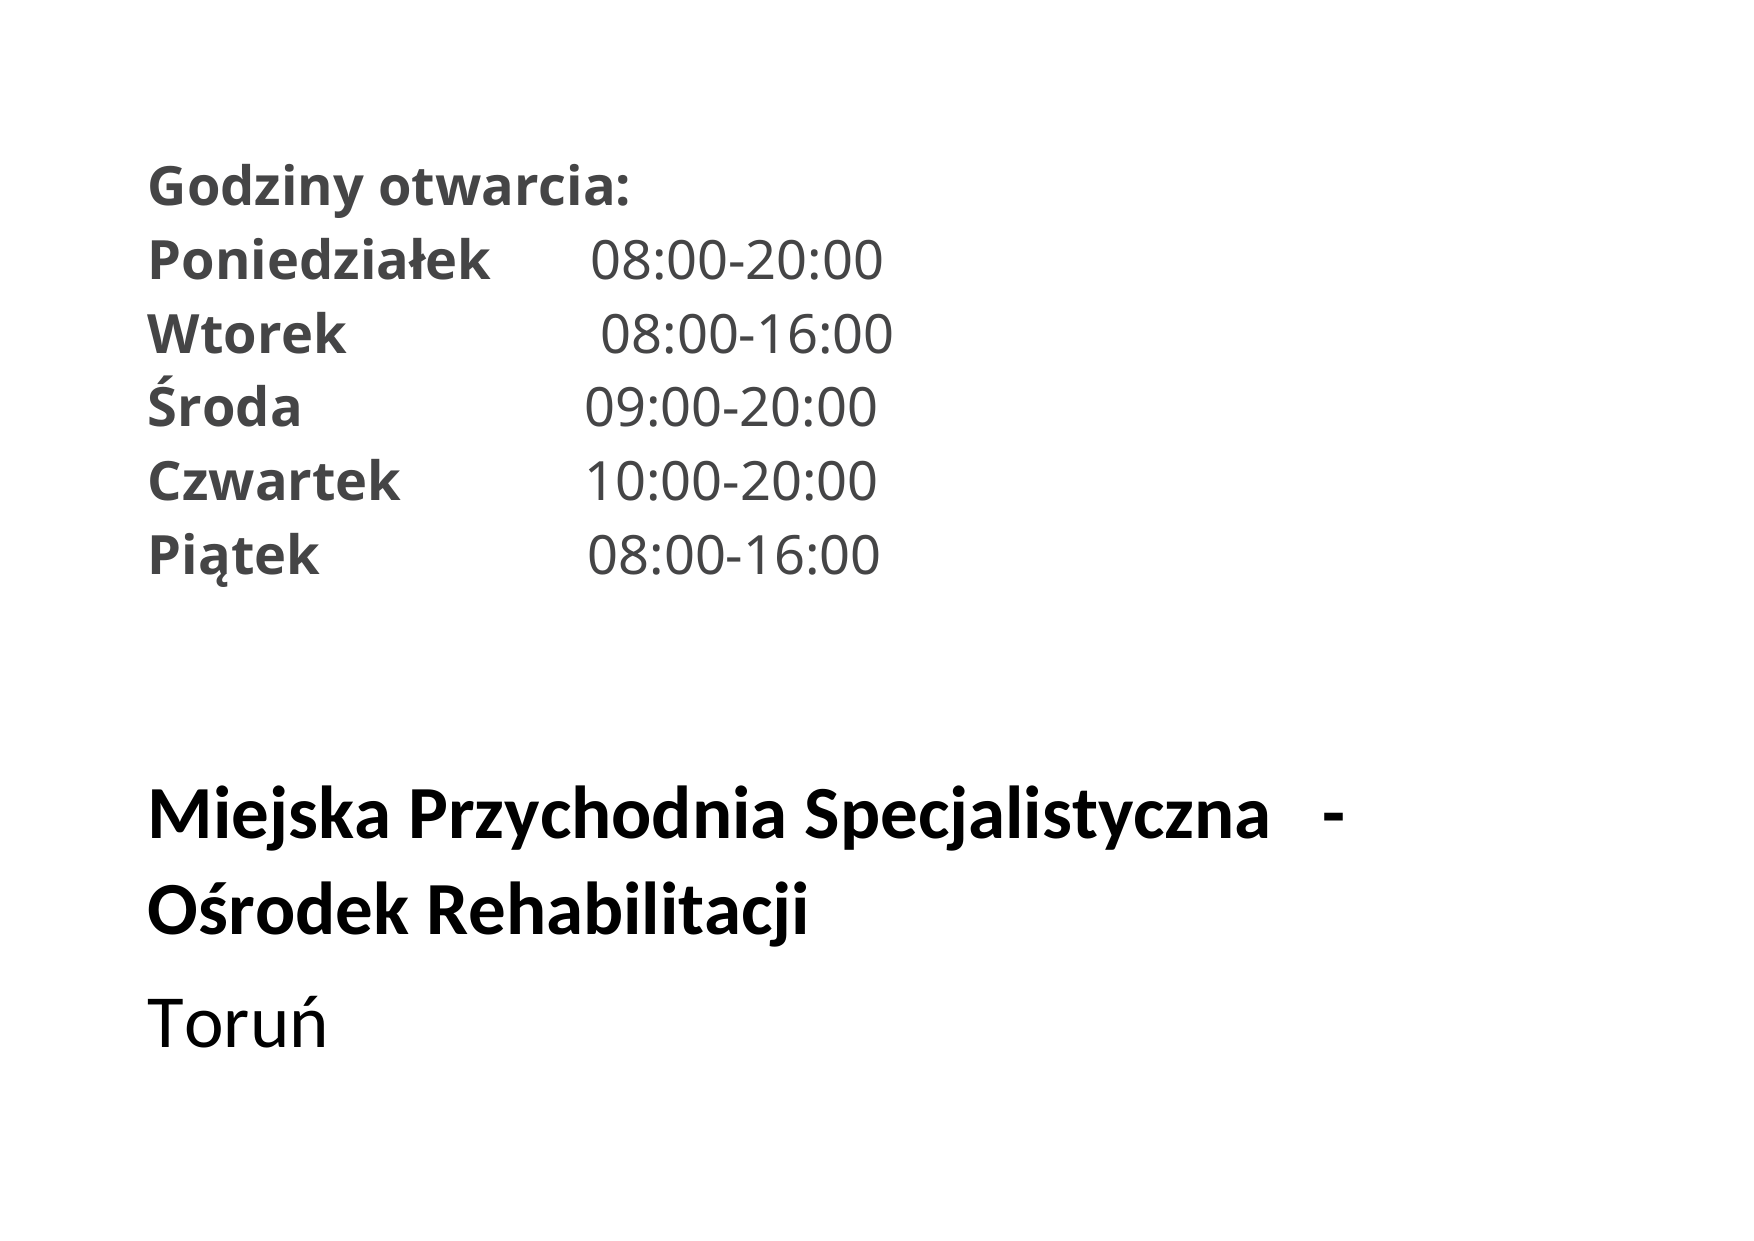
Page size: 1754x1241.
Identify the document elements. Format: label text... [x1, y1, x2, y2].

subtitle Miejska Przychodnia Specjalistyczna w Toruniu [148, 710, 1606, 766]
text Godziny otwarcia: [148, 148, 1606, 221]
text Miejska Przychodnia Specjalistyczna - Ośrodek Rehabilitacji [148, 766, 1606, 953]
text Środa 09:00-20:00 [148, 369, 1606, 443]
text Wtorek 08:00-16:00 [148, 295, 1606, 369]
text Piątek 08:00-16:00 [148, 516, 1606, 590]
text Czwartek 10:00-20:00 [148, 443, 1606, 516]
subtitle Miejska Przychodnia Specjalistyczna w Toruniu [148, 655, 1606, 710]
text Toruń [148, 974, 1606, 1066]
text Poniedziałek 08:00-20:00 [148, 221, 1606, 295]
